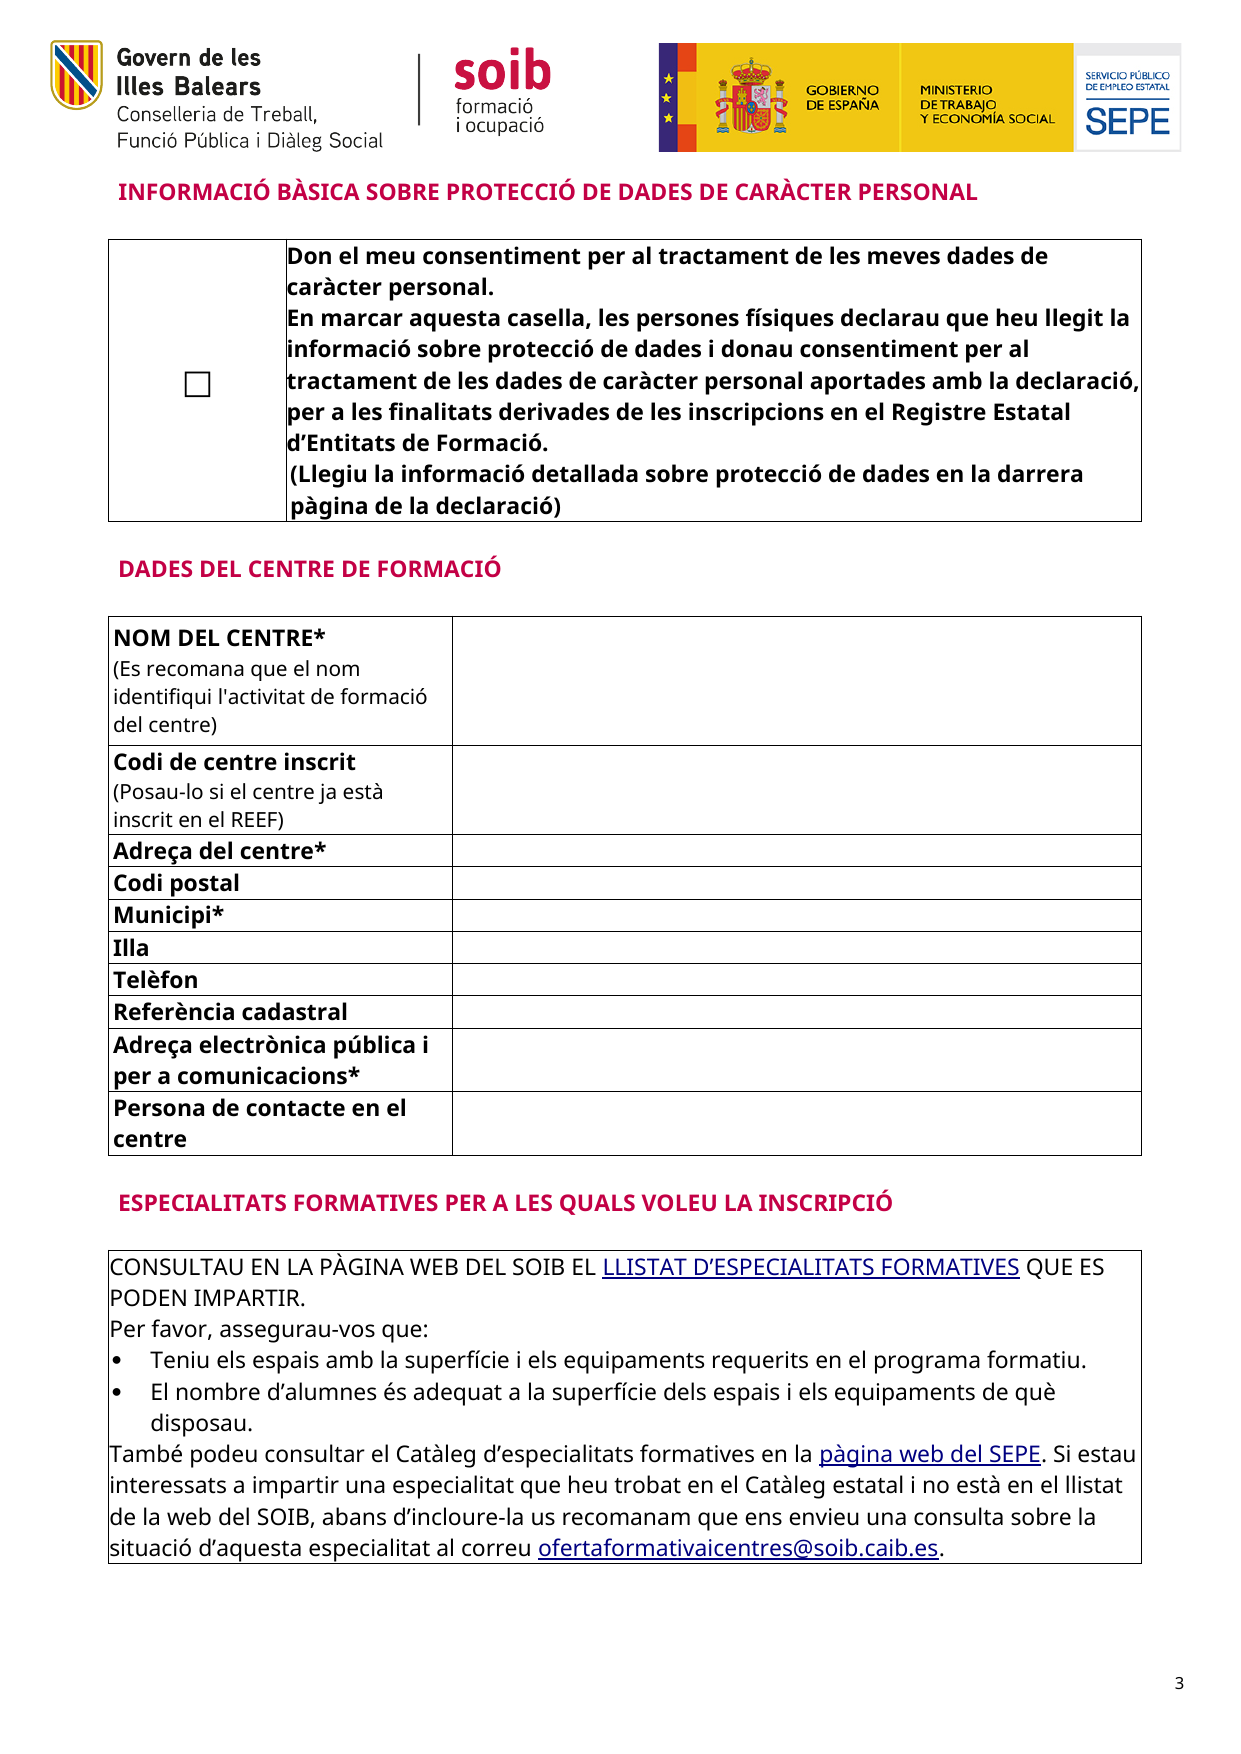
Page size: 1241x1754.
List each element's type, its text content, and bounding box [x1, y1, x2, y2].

table_cell [453, 996, 1141, 1028]
table_header Don el meu consentiment per al tractament de les meves dades de caràcter personal. En marcar aquesta casella, les persones físiques declarau que heu llegit la informació sobre protecció de dades i donau consentiment per al tractament de les dades de caràcter personal aportades amb la declaració, per a les finalitats derivades de les inscripcions en el Registre Estatal d’Entitats de Formació. (Llegiu la informació detallada sobre protecció de dades en la darrera pàgina de la declaració) [287, 240, 1141, 521]
table_cell [453, 1029, 1141, 1091]
table_cell Referència cadastral [109, 996, 452, 1028]
table_cell Adreça del centre* [109, 835, 452, 866]
table_cell Telèfon [109, 964, 452, 995]
table_cell Municipi* [109, 900, 452, 931]
table_cell [453, 835, 1141, 866]
table_cell [453, 932, 1141, 963]
table_cell Codi de centre inscrit (Posau-lo si el centre ja està inscrit en el REEF) [109, 746, 452, 834]
table_cell [453, 1092, 1141, 1155]
text ESPECIALITATS FORMATIVES PER A LES QUALS VOLEU LA INSCRIPCIÓ [118, 1187, 1184, 1218]
text DADES DEL CENTRE DE FORMACIÓ [118, 553, 1184, 584]
table_header □ [109, 240, 286, 521]
table_cell [453, 867, 1141, 898]
table_cell [453, 746, 1141, 834]
table_cell Persona de contacte en el centre [109, 1092, 452, 1155]
table_cell [453, 900, 1141, 931]
table_header [453, 617, 1141, 745]
table_header NOM DEL CENTRE* (Es recomana que el nom identifiqui l'activitat de formació del centre) [109, 617, 452, 745]
table_cell Codi postal [109, 867, 452, 898]
table_cell Adreça electrònica pública i per a comunicacions* [109, 1029, 452, 1091]
table_cell Illa [109, 932, 452, 963]
table_cell [453, 964, 1141, 995]
table_header CONSULTAU EN LA PÀGINA WEB DEL SOIB EL LLISTAT D’ESPECIALITATS FORMATIVES QUE ES PODEN IMPARTIR. Per favor, assegurau-vos que: Teniu els espais amb la superfície i els equipaments requerits en el programa formatiu. El nombre d’alumnes és adequat a la superfície dels espais i els equipaments de què disposau. També podeu consultar el Catàleg d’especialitats formatives en la pàgina web del SEPE. Si estau interessats a impartir una especialitat que heu trobat en el Catàleg estatal i no està en el llistat de la web del SOIB, abans d’incloure-la us recomanam que ens envieu una consulta sobre la situació d’aquesta especialitat al correu ofertaformativaicentres@soib.caib.es. [109, 1251, 1141, 1563]
text INFORMACIÓ BÀSICA SOBRE PROTECCIÓ DE DADES DE CARÀCTER PERSONAL [118, 176, 1184, 207]
